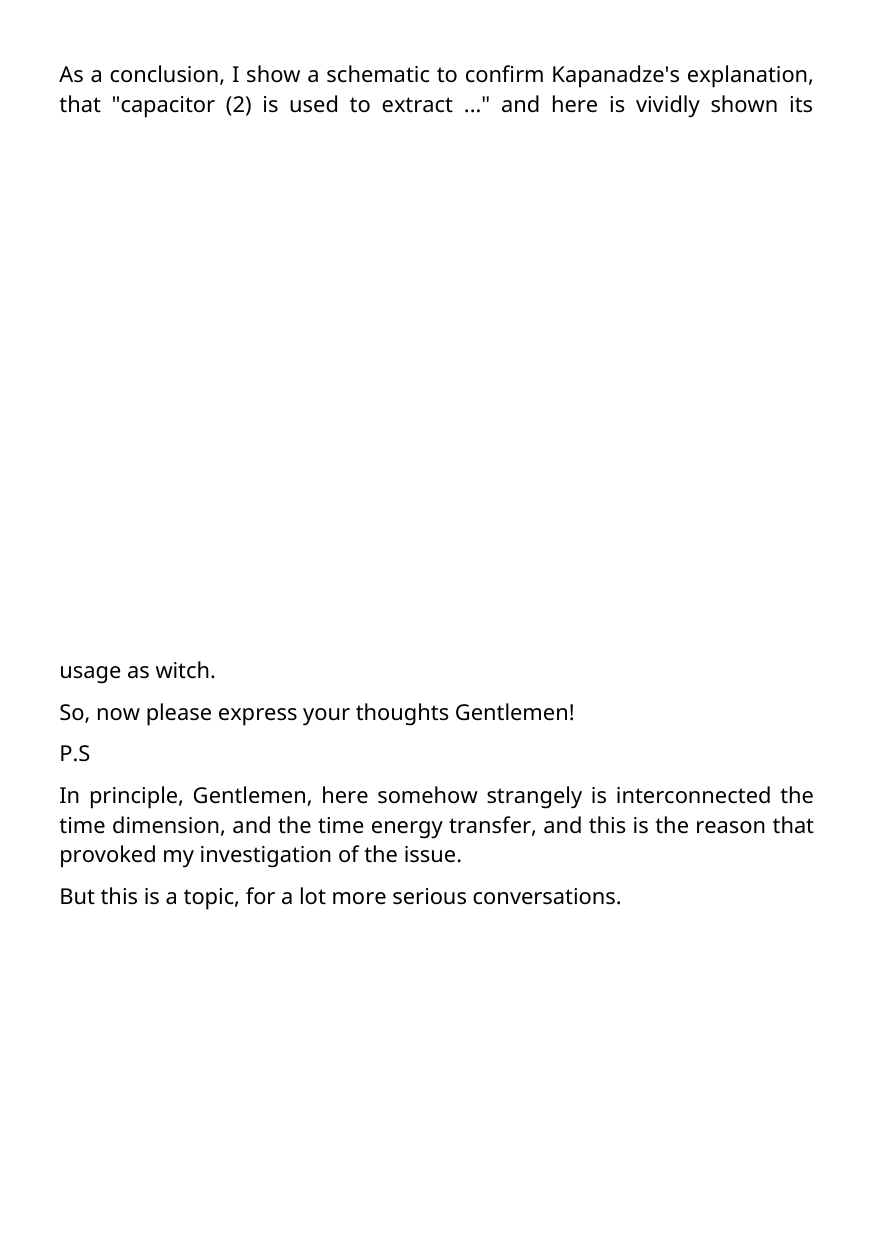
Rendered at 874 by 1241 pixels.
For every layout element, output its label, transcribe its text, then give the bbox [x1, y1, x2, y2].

text In principle, Gentlemen, here somehow strangely is interconnected the time dimension, and the time energy transfer, and this is the reason that provoked my investigation of the issue. [59, 780, 815, 869]
text But this is a topic, for a lot more serious conversations. [59, 881, 815, 911]
text P.S [59, 738, 815, 768]
text So, now please express your thoughts Gentlemen! [59, 697, 815, 727]
text As a conclusion, I show a schematic to confirm Kapanadze's explanation, that "capacitor (2) is used to extract ..." and here is vividly shown its usage as witch. [59, 59, 815, 685]
